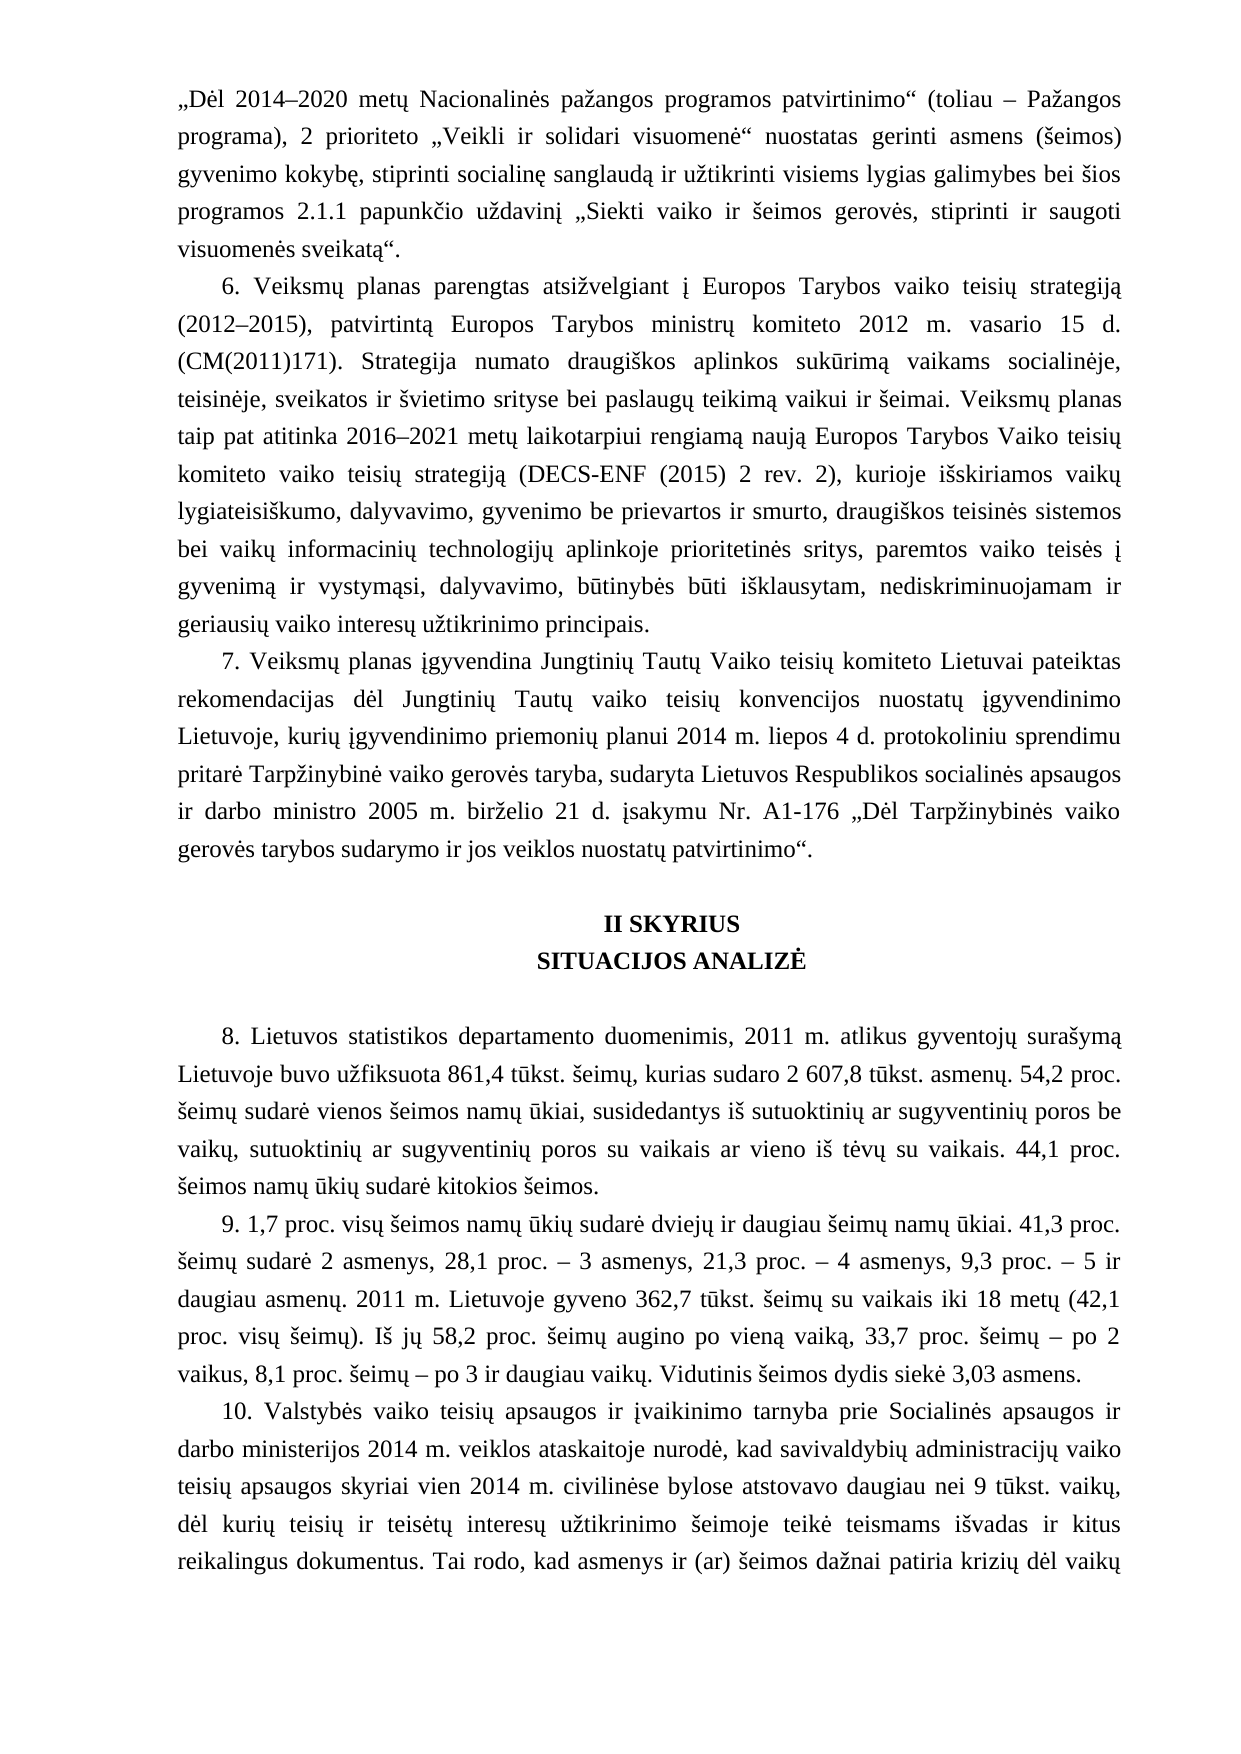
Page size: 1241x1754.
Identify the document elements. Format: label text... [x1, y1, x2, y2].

text 8. Lietuvos statistikos departamento duomenimis, 2011 m. atlikus gyventojų surašymą Lietuvoje buvo užfiksuota 861,4 tūkst. šeimų, kurias sudaro 2 607,8 tūkst. asmenų. 54,2 proc. šeimų sudarė vienos šeimos namų ūkiai, susidedantys iš sutuoktinių ar sugyventinių poros be vaikų, sutuoktinių ar sugyventinių poros su vaikais ar vieno iš tėvų su vaikais. 44,1 proc. šeimos namų ūkių sudarė kitokios šeimos. [177, 1012, 1122, 1200]
text „Dėl 2014–2020 metų Nacionalinės pažangos programos patvirtinimo“ (toliau – Pažangos programa), 2 prioriteto „Veikli ir solidari visuomenė“ nuostatas gerinti asmens (šeimos) gyvenimo kokybę, stiprinti socialinę sanglaudą ir užtikrinti visiems lygias galimybes bei šios programos 2.1.1 papunkčio uždavinį „Siekti vaiko ir šeimos gerovės, stiprinti ir saugoti visuomenės sveikatą“. [177, 75, 1122, 262]
text SITUACIJOS ANALIZĖ [177, 937, 1122, 975]
text 7. Veiksmų planas įgyvendina Jungtinių Tautų Vaiko teisių komiteto Lietuvai pateiktas rekomendacijas dėl Jungtinių Tautų vaiko teisių konvencijos nuostatų įgyvendinimo Lietuvoje, kurių įgyvendinimo priemonių planui 2014 m. liepos 4 d. protokoliniu sprendimu pritarė Tarpžinybinė vaiko gerovės taryba, sudaryta Lietuvos Respublikos socialinės apsaugos ir darbo ministro 2005 m. birželio 21 d. įsakymu Nr. A1-176 „Dėl Tarpžinybinės vaiko gerovės tarybos sudarymo ir jos veiklos nuostatų patvirtinimo“. [177, 637, 1122, 862]
text 10. Valstybės vaiko teisių apsaugos ir įvaikinimo tarnyba prie Socialinės apsaugos ir darbo ministerijos 2014 m. veiklos ataskaitoje nurodė, kad savivaldybių administracijų vaiko teisių apsaugos skyriai vien 2014 m. civilinėse bylose atstovavo daugiau nei 9 tūkst. vaikų, dėl kurių teisių ir teisėtų interesų užtikrinimo šeimoje teikė teismams išvadas ir kitus reikalingus dokumentus. Tai rodo, kad asmenys ir (ar) šeimos dažnai patiria krizių dėl vaikų [177, 1387, 1122, 1575]
text 6. Veiksmų planas parengtas atsižvelgiant į Europos Tarybos vaiko teisių strategiją (2012–2015), patvirtintą Europos Tarybos ministrų komiteto 2012 m. vasario 15 d. (CM(2011)171). Strategija numato draugiškos aplinkos sukūrimą vaikams socialinėje, teisinėje, sveikatos ir švietimo srityse bei paslaugų teikimą vaikui ir šeimai. Veiksmų planas taip pat atitinka 2016–2021 metų laikotarpiui rengiamą naują Europos Tarybos Vaiko teisių komiteto vaiko teisių strategiją (DECS-ENF (2015) 2 rev. 2), kurioje išskiriamos vaikų lygiateisiškumo, dalyvavimo, gyvenimo be prievartos ir smurto, draugiškos teisinės sistemos bei vaikų informacinių technologijų aplinkoje prioritetinės sritys, paremtos vaiko teisės į gyvenimą ir vystymąsi, dalyvavimo, būtinybės būti išklausytam, nediskriminuojamam ir geriausių vaiko interesų užtikrinimo principais. [177, 262, 1122, 637]
text 9. 1,7 proc. visų šeimos namų ūkių sudarė dviejų ir daugiau šeimų namų ūkiai. 41,3 proc. šeimų sudarė 2 asmenys, 28,1 proc. – 3 asmenys, 21,3 proc. – 4 asmenys, 9,3 proc. – 5 ir daugiau asmenų. 2011 m. Lietuvoje gyveno 362,7 tūkst. šeimų su vaikais iki 18 metų (42,1 proc. visų šeimų). Iš jų 58,2 proc. šeimų augino po vieną vaiką, 33,7 proc. šeimų – po 2 vaikus, 8,1 proc. šeimų – po 3 ir daugiau vaikų. Vidutinis šeimos dydis siekė 3,03 asmens. [177, 1200, 1122, 1387]
text II SKYRIUS [177, 900, 1122, 937]
